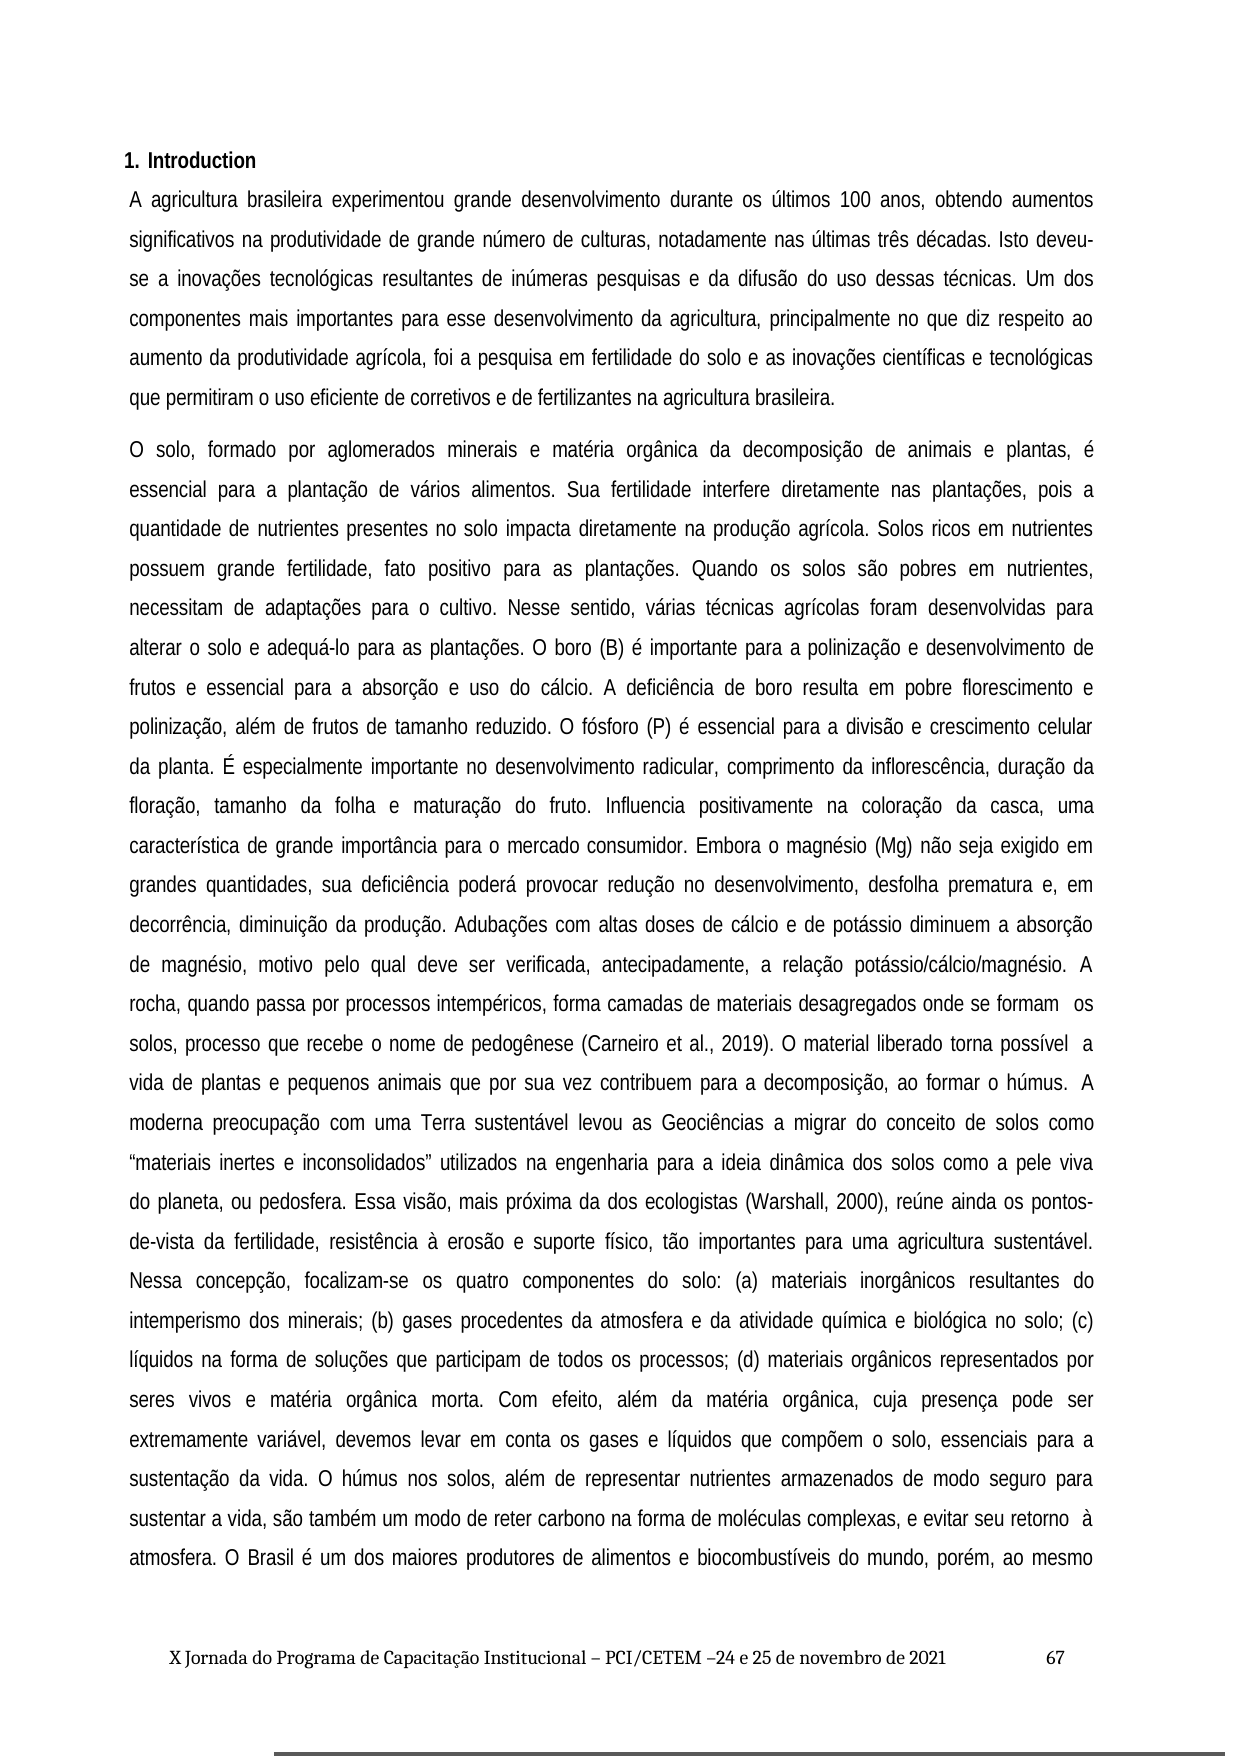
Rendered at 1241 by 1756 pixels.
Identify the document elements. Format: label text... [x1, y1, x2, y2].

text O solo, formado por aglomerados minerais e matéria orgânica da decomposição de animais e plantas, é essencial para a plantação de vários alimentos. Sua fertilidade interfere diretamente nas plantações, pois a quantidade de nutrientes presentes no solo impacta diretamente na produção agrícola. Solos ricos em nutrientes possuem grande fertilidade, fato positivo para as plantações. Quando os solos são pobres em nutrientes, necessitam de adaptações para o cultivo. Nesse sentido, várias técnicas agrícolas foram desenvolvidas para alterar o solo e adequá-lo para as plantações. O boro (B) é importante para a polinização e desenvolvimento de frutos e essencial para a absorção e uso do cálcio. A deficiência de boro resulta em pobre florescimento e polinização, além de frutos de tamanho reduzido. O fósforo (P) é essencial para a divisão e crescimento celular da planta. É especialmente importante no desenvolvimento radicular, comprimento da inflorescência, duração da floração, tamanho da folha e maturação do fruto. Influencia positivamente na coloração da casca, uma característica de grande importância para o mercado consumidor. Embora o magnésio (Mg) não seja exigido em grandes quantidades, sua deficiência poderá provocar redução no desenvolvimento, desfolha prematura e, em decorrência, diminuição da produção. Adubações com altas doses de cálcio e de potássio diminuem a absorção de magnésio, motivo pelo qual deve ser verificada, antecipadamente, a relação potássio/cálcio/magnésio. A rocha, quando passa por processos intempéricos, forma camadas de materiais desagregados onde se formam os solos, processo que recebe o nome de pedogênese (Carneiro et al., 2019). O material liberado torna possível a vida de plantas e pequenos animais que por sua vez contribuem para a decomposição, ao formar o húmus. A moderna preocupação com uma Terra sustentável levou as Geociências a migrar do conceito de solos como “materiais inertes e inconsolidados” utilizados na engenharia para a ideia dinâmica dos solos como a pele viva do planeta, ou pedosfera. Essa visão, mais próxima da dos ecologistas (Warshall, 2000), reúne ainda os pontos- de-vista da fertilidade, resistência à erosão e suporte físico, tão importantes para uma agricultura sustentável. Nessa concepção, focalizam-se os quatro componentes do solo: (a) materiais inorgânicos resultantes do intemperismo dos minerais; (b) gases procedentes da atmosfera e da atividade química e biológica no solo; (c) líquidos na forma de soluções que participam de todos os processos; (d) materiais orgânicos representados por seres vivos e matéria orgânica morta. Com efeito, além da matéria orgânica, cuja presença pode ser extremamente variável, devemos levar em conta os gases e líquidos que compõem o solo, essenciais para a sustentação da vida. O húmus nos solos, além de representar nutrientes armazenados de modo seguro para sustentar a vida, são também um modo de reter carbono na forma de moléculas complexas, e evitar seu retorno à atmosfera. O Brasil é um dos maiores produtores de alimentos e biocombustíveis do mundo, porém, ao mesmo [129, 436, 1094, 1571]
list Introduction [124, 147, 1111, 174]
text A agricultura brasileira experimentou grande desenvolvimento durante os últimos 100 anos, obtendo aumentos significativos na produtividade de grande número de culturas, notadamente nas últimas três décadas. Isto deveu- se a inovações tecnológicas resultantes de inúmeras pesquisas e da difusão do uso dessas técnicas. Um dos componentes mais importantes para esse desenvolvimento da agricultura, principalmente no que diz respeito ao aumento da produtividade agrícola, foi a pesquisa em fertilidade do solo e as inovações científicas e tecnológicas que permitiram o uso eficiente de corretivos e de fertilizantes na agricultura brasileira. [129, 186, 1094, 410]
